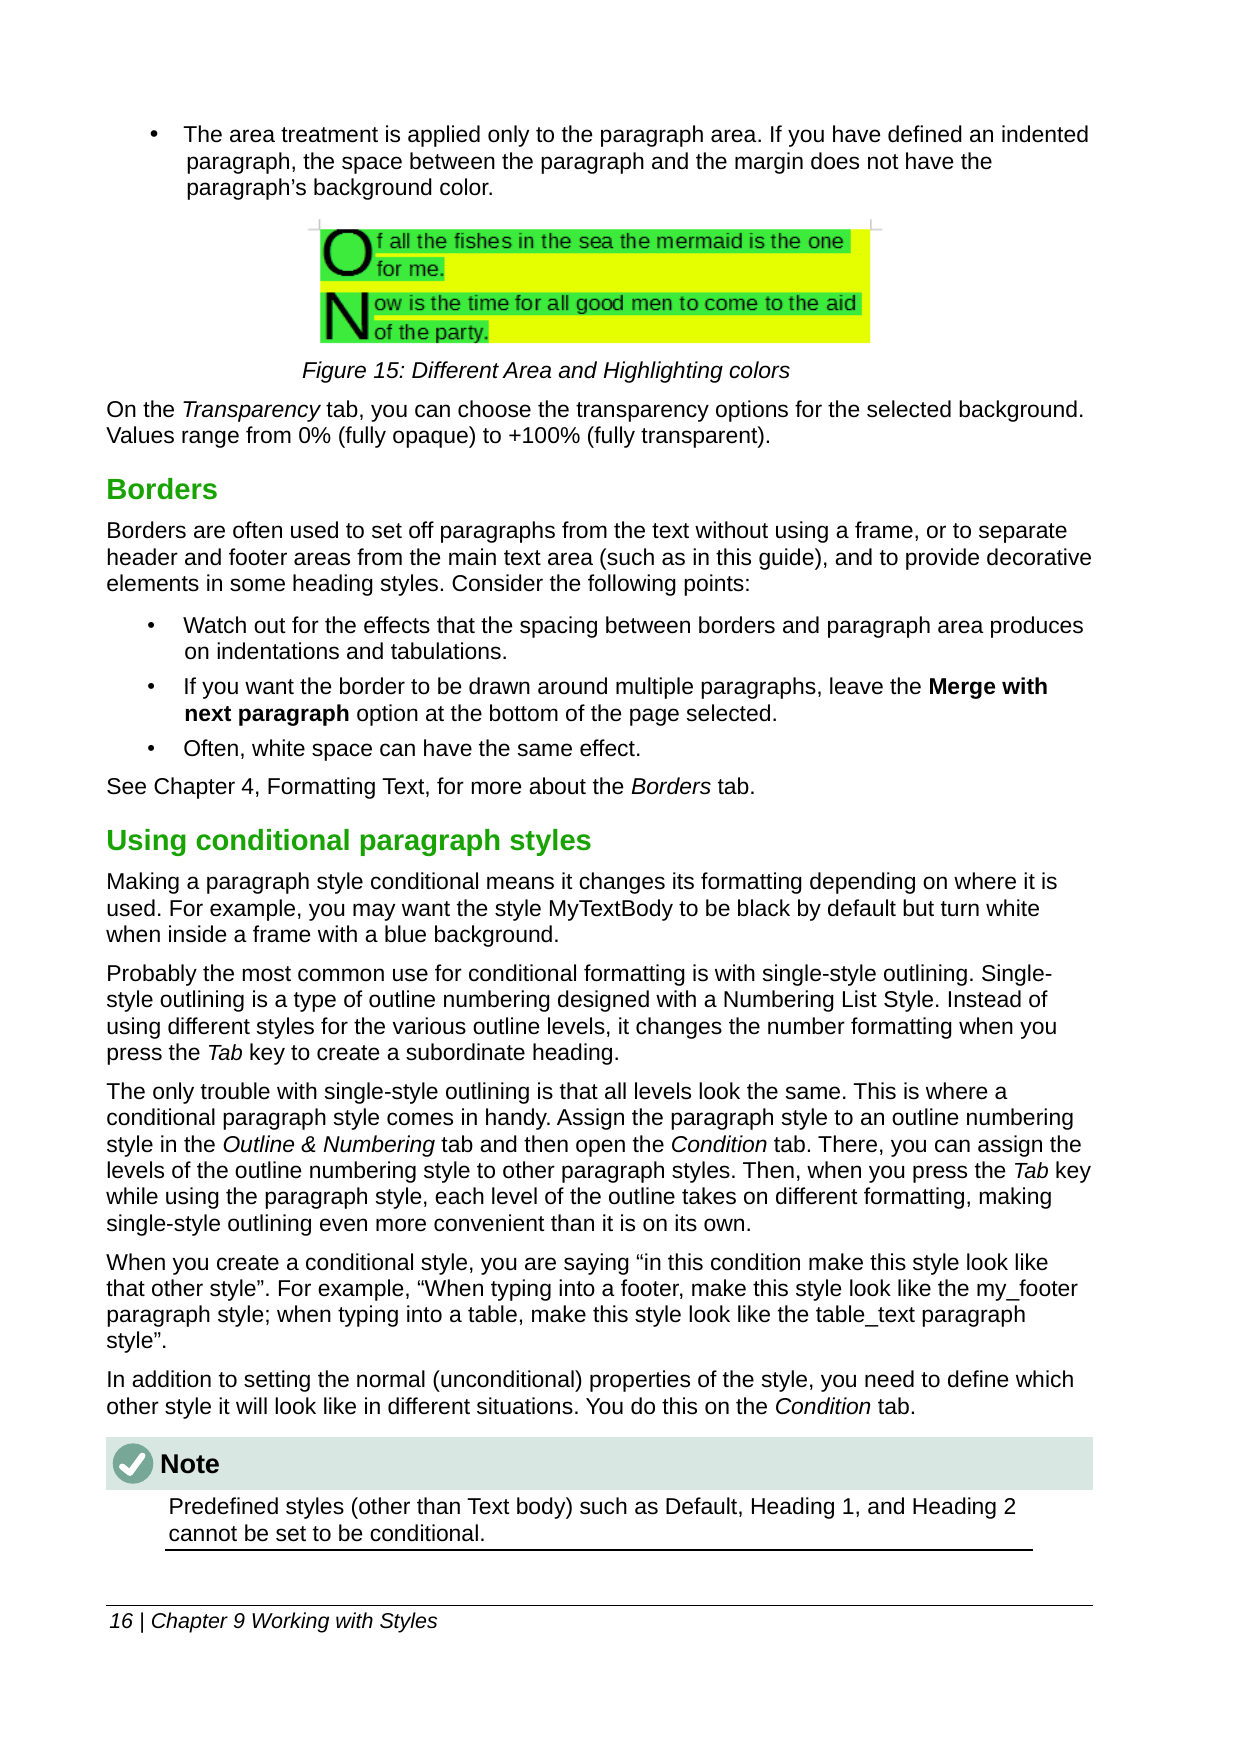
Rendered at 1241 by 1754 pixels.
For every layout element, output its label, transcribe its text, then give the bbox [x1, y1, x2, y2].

text Making a paragraph style conditional means it changes its formatting depending on where it is used. For example, you may want the style MyTextBody to be black by default but turn white when inside a frame with a blue background. [106, 868, 1093, 947]
text On the Transparency tab, you can choose the transparency options for the selected background. Values range from 0% (fully opaque) to +100% (fully transparent). [106, 396, 1093, 448]
list See Chapter 4, Formatting Text, for more about the Borders tab. [106, 773, 1093, 799]
list Often, white space can have the same effect. [144, 732, 1093, 764]
text In addition to setting the normal (unconditional) properties of the style, you need to define which other style it will look like in different situations. You do this on the Condition tab. [106, 1366, 1093, 1419]
subtitle Borders [106, 472, 1093, 506]
list If you want the border to be drawn around multiple paragraphs, leave the Merge with next paragraph option at the bottom of the page selected. [144, 670, 1093, 726]
picture [301, 215, 898, 358]
list Watch out for the effects that the spacing between borders and paragraph area produces on indentations and tabulations. [144, 609, 1093, 664]
list Borders are often used to set off paragraphs from the text without using a frame, or to separate header and footer areas from the main text area (such as in this guide), and to provide decorative elements in some heading styles. Consider the following points: [106, 517, 1093, 596]
subtitle Note [106, 1437, 1093, 1490]
text Figure 15: Different Area and Highlighting colors [302, 358, 897, 384]
subtitle Using conditional paragraph styles [106, 823, 1093, 857]
text When you create a conditional style, you are saying “in this condition make this style look like that other style”. For example, “When typing into a footer, make this style look like the my_footer paragraph style; when typing into a table, make this style look like the table_text paragraph style”. [106, 1248, 1093, 1354]
text Probably the most common use for conditional formatting is with single-style outlining. Single-style outlining is a type of outline numbering designed with a Numbering List Style. Instead of using different styles for the various outline levels, it changes the number formatting when you press the Tab key to create a subordinate heading. [106, 960, 1093, 1065]
text Predefined styles (other than Text body) such as Default, Heading 1, and Heading 2 cannot be set to be conditional. [165, 1490, 1033, 1549]
text The only trouble with single-style outlining is that all levels look the same. This is where a conditional paragraph style comes in handy. Assign the paragraph style to an outline numbering style in the Outline & Numbering tab and then open the Condition tab. There, you can assign the levels of the outline numbering style to other paragraph styles. Then, when you press the Tab key while using the paragraph style, each level of the outline takes on different formatting, making single-style outlining even more convenient than it is on its own. [106, 1078, 1093, 1236]
list The area treatment is applied only to the paragraph area. If you have defined an indented paragraph, the space between the paragraph and the margin does not have the paragraph’s background color. [144, 118, 1093, 203]
